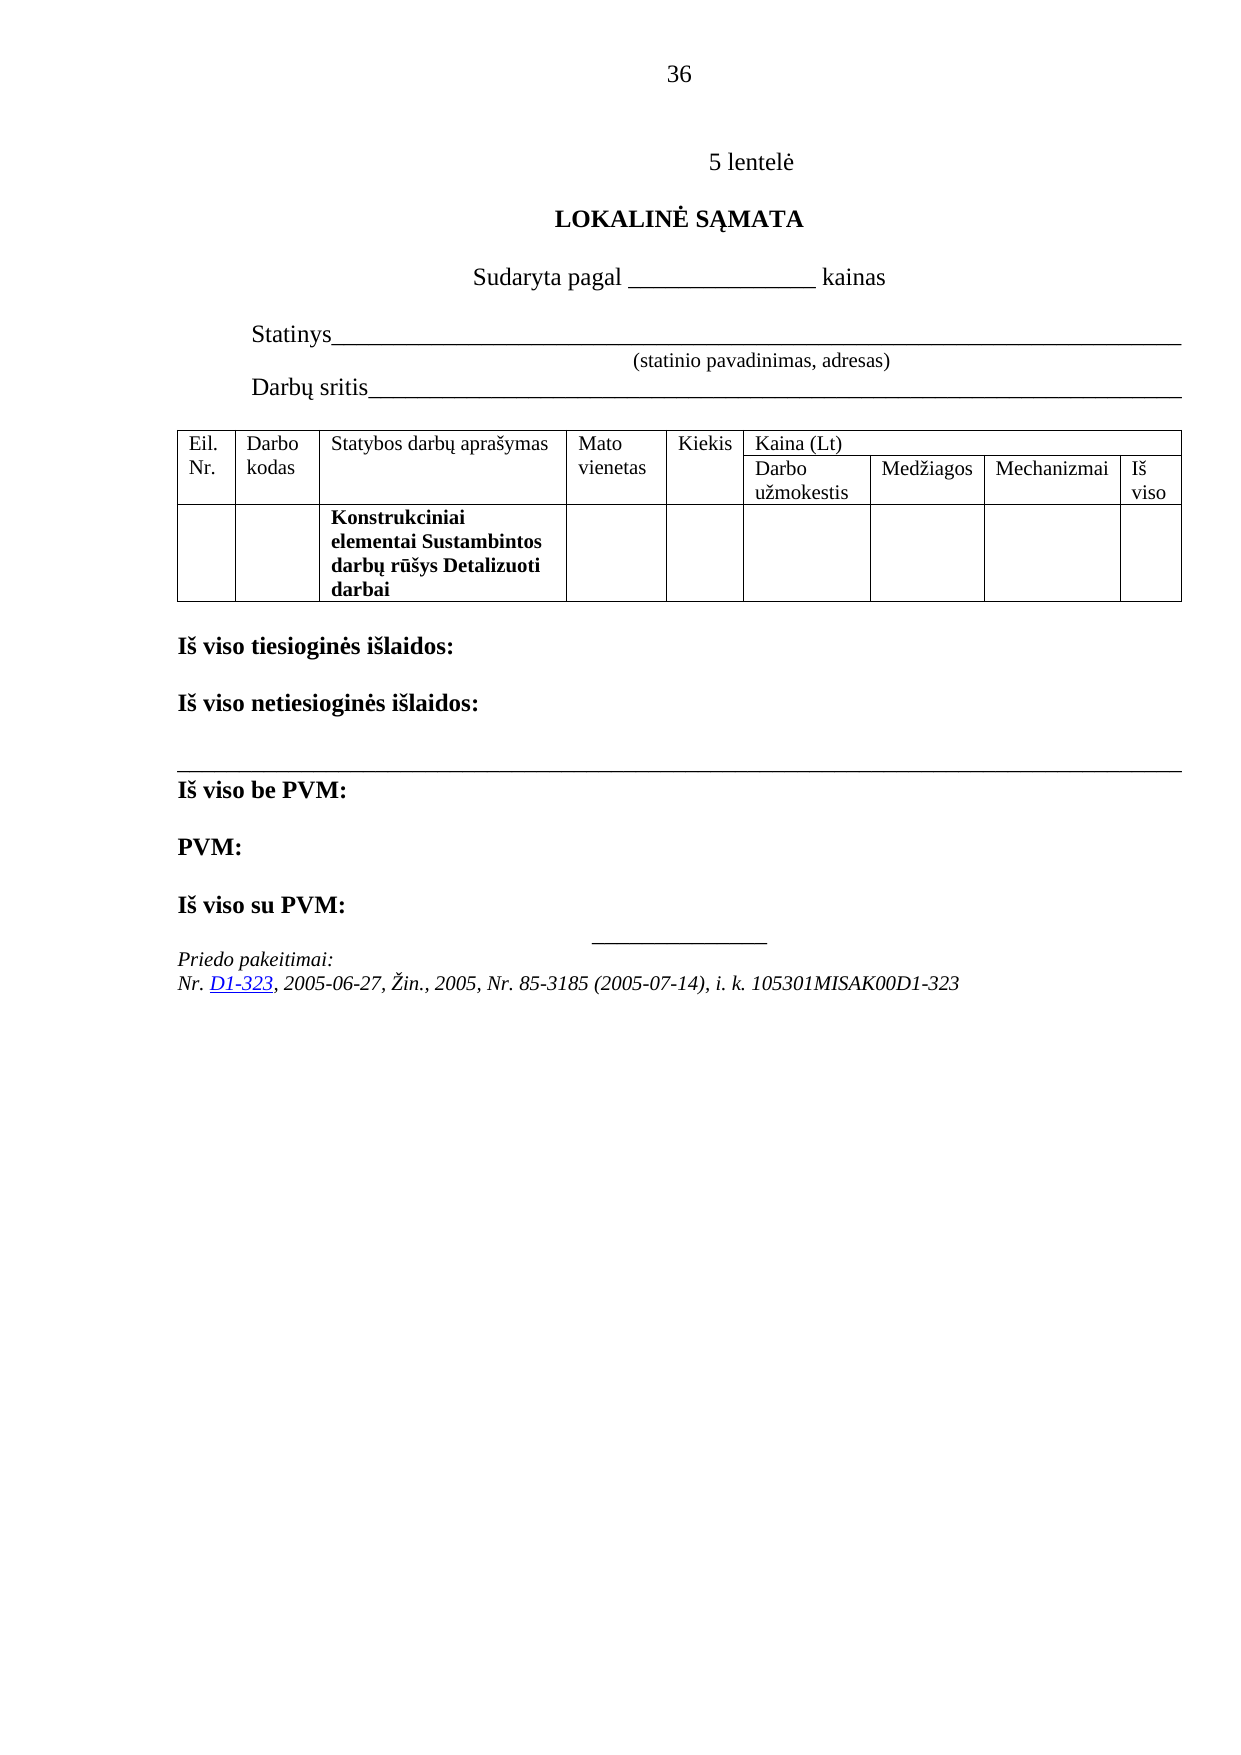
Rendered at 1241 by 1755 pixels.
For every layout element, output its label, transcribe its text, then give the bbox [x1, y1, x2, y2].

text 5 lentelė [177, 147, 1181, 176]
text Nr. D1-323, 2005-06-27, Žin., 2005, Nr. 85-3185 (2005-07-14), i. k. 105301MISAK00D1-323 [177, 971, 1181, 995]
table_header Kiekis [667, 431, 743, 504]
text Statinys [177, 319, 1181, 348]
table_cell Konstrukciniai elementai Sustambintos darbų rūšys Detalizuoti darbai [320, 505, 566, 601]
text Priedo pakeitimai: [177, 947, 1181, 971]
text Iš viso su PVM: [177, 890, 1181, 918]
text ______________ [177, 918, 1181, 947]
text Darbų sritis [177, 372, 1181, 401]
table_header Kaina (Lt) [744, 431, 1181, 455]
text (statinio pavadinimas, adresas) [177, 348, 1181, 372]
table_cell [567, 505, 666, 601]
table_header Eil. Nr. [178, 431, 235, 504]
table_cell [744, 505, 870, 601]
table_header Darbo kodas [236, 431, 319, 504]
text Iš viso tiesioginės išlaidos: [177, 631, 1181, 660]
table_cell Darbo užmokestis [744, 456, 870, 504]
table_cell Mechanizmai [985, 456, 1120, 504]
table_cell [985, 505, 1120, 601]
table_header Statybos darbų aprašymas [320, 431, 566, 504]
text Sudaryta pagal _______________ kainas [177, 262, 1181, 291]
table_cell Iš viso [1121, 456, 1181, 504]
text LOKALINĖ SĄMATA [177, 204, 1181, 233]
table_cell [667, 505, 743, 601]
text PVM: [177, 832, 1181, 861]
table_header Mato vienetas [567, 431, 666, 504]
text Iš viso netiesioginės išlaidos: [177, 688, 1181, 717]
table_cell [178, 505, 235, 601]
table_cell [1121, 505, 1181, 601]
text Iš viso be PVM: [177, 775, 1181, 803]
table_cell [236, 505, 319, 601]
table_cell [871, 505, 984, 601]
table_cell Medžiagos [871, 456, 984, 504]
